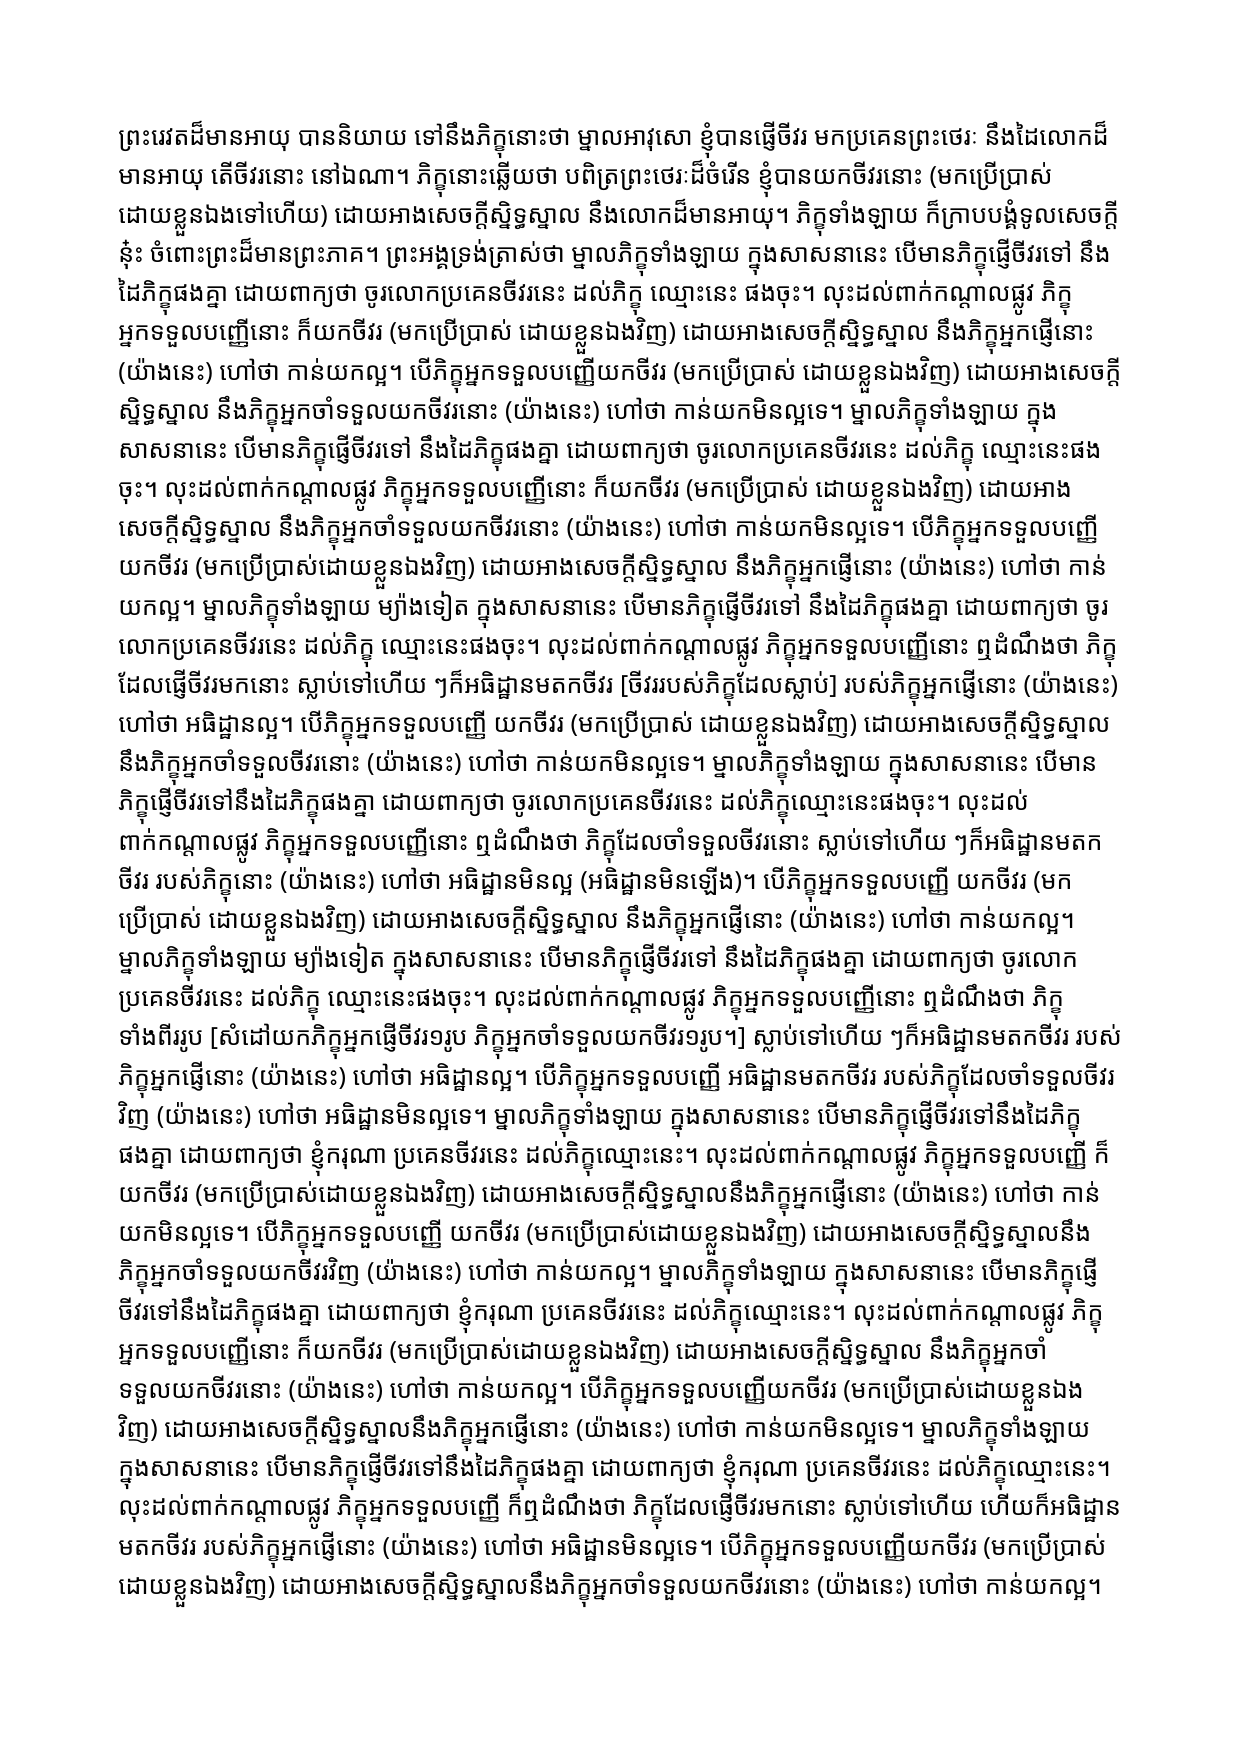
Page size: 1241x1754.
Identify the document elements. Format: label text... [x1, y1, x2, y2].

text [៧៧] សម័យនោះឯង ព្រះរេវតដ៏មានអាយុ បានផ្ញើចីវរទៅប្រគេន​ព្រះសារីបុត្តដ៏​មានអាយុនឹងដៃភិក្ខុ១រូប ដោយពាក្យថា ចូរលោកប្រគេនចីវរនេះ ដល់ព្រះថេរៈ​ផងចុះ។ គ្រានោះ​ឯង លុះដល់ពាក់កណ្តាលផ្លូវ ភិក្ខុនោះក៏យកចីវរនោះ (មកប្រើប្រាស់ដោយខ្លួន​ឯងវិញ) ដោយអាងសេចក្តី​ស្និទ្ធស្នាល នឹងព្រះរេវតដ៏មានអាយុ។ គ្រាក្រោយ ព្រះរេវតដ៏មានអាយុ បាន​មក​​ជួប​នឹងព្រះសារីបុត្តដ៏មានអាយុ ហើយសួរថា បពិត្រព្រះថេរៈ​ដ៏ចំរើន ខ្ញុំករុណាបានផ្ញើចីវរ មកប្រគេន​ព្រះថេរៈ តើចីវរនោះ បានដល់មកហើយឬ។ ព្រះសារីបុត្តឆ្លើយថា ម្នាលអាវុសោ ខ្ញុំមិន​ឃើញចីវរនោះទេ។ ទើប​ព្រះរេវតដ៏មានអាយុ បាននិយាយ ​ទៅនឹងភិក្ខុនោះថា ម្នាលអាវុសោ ខ្ញុំបាន​ផ្ញើចីវរ មកប្រគេន​ព្រះថេរៈ នឹងដៃលោកដ៏មានអាយុ តើចីវរនោះ នៅឯណា។ ភិក្ខុនោះ​ឆ្លើយថា បពិត្រព្រះថេរៈដ៏ចំរើន ខ្ញុំបានយកចីវរនោះ (មកប្រើប្រាស់ ដោយខ្លួនឯងទៅហើយ) ដោយអាង​សេចក្តីស្និទ្ធស្នាល នឹងលោកដ៏មានអាយុ។ ភិក្ខុទាំងឡាយ ក៏ក្រាបបង្គំទូល​សេចក្តីនុ៎ះ ចំពោះព្រះដ៏មានព្រះភាគ។ ព្រះអង្គទ្រង់ត្រាស់ថា ម្នាលភិក្ខុទាំងឡាយ ក្នុងសាសនានេះ បើមាន​ភិក្ខុផ្ញើចីវរទៅ នឹងដៃ​ភិក្ខុផងគ្នា ដោយពាក្យថា ចូរលោកប្រគេនចីវរនេះ ដល់ភិក្ខុ ឈ្មោះនេះ ផងចុះ។ លុះដល់ពាក់កណ្តាលផ្លូវ ភិក្ខុអ្នកទទួលបញ្ញើនោះ ក៏យកចីវរ (មកប្រើប្រាស់ ដោយខ្លួន​ឯងវិញ) ដោយអាងសេចក្តី​ស្និទ្ធស្នាល នឹងភិក្ខុអ្នកផ្ញើនោះ (យ៉ាង​នេះ) ហៅថា កាន់យកល្អ។ បើភិក្ខុអ្នកទទួលបញ្ញើយកចីវរ (មកប្រើប្រាស់​ ដោយខ្លួនឯងវិញ) ដោយអាង​សេចក្តី​សិ្នទ្ធស្នាល នឹងភិក្ខុអ្នកចាំ​ទទួលយក​ចីវរនោះ (យ៉ាងនេះ) ហៅថា កាន់យក​មិនល្អទេ។ ម្នាលភិក្ខុទាំងឡាយ ក្នុងសាសនានេះ បើមាន​ភិក្ខុផ្ញើចីវរទៅ នឹងដៃ​ភិក្ខុផងគ្នា ដោយពាក្យថា ចូរលោកប្រគេនចីវរនេះ ដល់ភិក្ខុ ឈ្មោះនេះផងចុះ។ លុះដល់ពាក់កណ្តាលផ្លូវ ភិក្ខុអ្នកទទួលបញ្ញើនោះ ក៏យកចីវរ (មកប្រើប្រាស់ ដោយខ្លួន​ឯងវិញ) ដោយអាងសេចក្តី​ស្និទ្ធស្នាល នឹងភិក្ខុអ្នកចាំទទួលយកចីវរនោះ (យ៉ាង​នេះ) ហៅថា កាន់យកមិនល្អទេ។ បើភិក្ខុអ្នកទទួលបញ្ញើ យកចីវរ (មកប្រើប្រាស់​ដោយខ្លួនឯងវិញ) ដោយអាង​សេចក្តី​សិ្នទ្ធស្នាល នឹងភិក្ខុអ្នកផ្ញើនោះ (យ៉ាងនេះ) ហៅថា កាន់យកល្អ។ ម្នាលភិក្ខុទាំងឡាយ ម្យ៉ាងទៀត ក្នុងសាសនានេះ បើមាន​ភិក្ខុផ្ញើចីវរទៅ នឹងដៃ​ភិក្ខុផងគ្នា ដោយពាក្យថា ចូរលោកប្រគេនចីវរនេះ ដល់ភិក្ខុ ឈ្មោះនេះផងចុះ។ លុះដល់ពាក់កណ្តាលផ្លូវ ភិក្ខុអ្នកទទួលបញ្ញើនោះ ឮដំណឹងថា ភិក្ខុដែល​ផ្ញើចីវរមកនោះ ស្លាប់ទៅហើយ ៗក៏អធិដ្ឋាន​មតកចីវរ [ចីវររបស់​ភិក្ខុដែលស្លាប់] របស់​ភិក្ខុអ្នកផ្ញើនោះ (យ៉ាងនេះ) ហៅថា អធិដ្ឋានល្អ។ បើភិក្ខុអ្នកទទួលបញ្ញើ យកចីវរ (មកប្រើប្រាស់​ ដោយខ្លួន​ឯងវិញ) ដោយអាងសេចក្តី​ស្និទ្ធស្នាល នឹងភិក្ខុអ្នកចាំទទួលចីវរនោះ (យ៉ាង​នេះ) ហៅថា កាន់យក​មិនល្អទេ។ ម្នាលភិក្ខុទាំងឡាយ ក្នុងសាសនានេះ បើមាន​ភិក្ខុផ្ញើចីវរទៅនឹងដៃ​ភិក្ខុផងគ្នា ដោយពាក្យថា ចូរលោកប្រគេនចីវរនេះ ដល់ភិក្ខុឈ្មោះនេះផងចុះ។ លុះដល់ពាក់កណ្តាលផ្លូវ ភិក្ខុអ្នកទទួលបញ្ញើនោះ ឮដំណឹងថា ភិក្ខុដែលចាំទទួលចីវរនោះ ស្លាប់​ទៅហើយ ៗក៏អធិដ្ឋាន​មតកចីវរ ​របស់ភិក្ខុនោះ (យ៉ាង​នេះ) ហៅថា អធិដ្ឋានមិនល្អ (អធិដ្ឋានមិនឡើង)។ បើភិក្ខុ​អ្នក​ទទួល​បញ្ញើ យកចីវរ (មកប្រើប្រាស់ ​ដោយខ្លួនឯងវិញ) ដោយអាង​សេចក្តី​សិ្នទ្ធស្នាល នឹងភិក្ខុអ្នកផ្ញើនោះ (យ៉ាងនេះ) ហៅថា កាន់យកល្អ។ ម្នាលភិក្ខុទាំងឡាយ ម្យ៉ាងទៀត ក្នុងសាសនានេះ បើមាន​ភិក្ខុផ្ញើចីវរទៅ នឹងដៃ​ភិក្ខុផងគ្នា ដោយពាក្យថា ចូរលោកប្រគេនចីវរនេះ ដល់ភិក្ខុ ឈ្មោះនេះផងចុះ។ លុះដល់ពាក់កណ្តាលផ្លូវ ភិក្ខុអ្នកទទួលបញ្ញើនោះ ឮដំណឹងថា ភិក្ខុទាំងពីររូប [សំដៅយកភិក្ខុអ្នកផ្ញើចីវរ១រូប ភិក្ខុអ្នកចាំទទួលយកចីវរ១រូប។] ស្លាប់ទៅហើយ ៗក៏អធិដ្ឋានមតកចីវរ របស់ភិក្ខុអ្នកផ្ញើនោះ (យ៉ាង​នេះ) ហៅថា អធិដ្ឋានល្អ។ បើភិក្ខុ​អ្នកទទួលបញ្ញើ អធិដ្ឋាន​មតកចីវរ របស់​ភិក្ខុដែល​ចាំទទួល​ចីវរវិញ (យ៉ាងនេះ) ហៅថា អធិដ្ឋាន​​មិន​ល្អទេ។ ម្នាលភិក្ខុទាំងឡាយ ក្នុងសាសនានេះ បើមាន​ភិក្ខុផ្ញើចីវរទៅនឹងដៃ​ភិក្ខុផងគ្នា ដោយពាក្យថា ខ្ញុំករុណា ប្រគេនចីវរនេះ ដល់ភិក្ខុឈ្មោះនេះ។ លុះដល់ពាក់កណ្តាលផ្លូវ ភិក្ខុអ្នកទទួលបញ្ញើ ក៏យកចីវរ (មកប្រើប្រាស់ដោយខ្លួន​ឯងវិញ) ដោយអាងសេចក្តី​ស្និទ្ធស្នាល​នឹងភិក្ខុអ្នកផ្ញើនោះ (យ៉ាង​នេះ) ហៅថា កាន់យកមិនល្អទេ។ បើភិក្ខុអ្នកទទួលបញ្ញើ យកចីវរ (មកប្រើប្រាស់​ដោយខ្លួនឯងវិញ) ដោយអាង​សេចក្តី​សិ្នទ្ធស្នាលនឹងភិក្ខុអ្នកចាំ​ទទួលយក​ចីវរវិញ (យ៉ាងនេះ) ហៅថា កាន់យកល្អ។ ម្នាលភិក្ខុទាំងឡាយ ក្នុងសាសនានេះ បើមាន​ភិក្ខុផ្ញើចីវរ​ទៅនឹងដៃ​​ភិក្ខុផងគ្នា ដោយពាក្យថា ខ្ញុំករុណា ប្រគេនចីវរនេះ ដល់ភិក្ខុឈ្មោះនេះ។ លុះដល់ពាក់កណ្តាលផ្លូវ ភិក្ខុអ្នកទទួលបញ្ញើនោះ ក៏យកចីវរ (មកប្រើប្រាស់ដោយខ្លួន​ឯងវិញ) ដោយអាងសេចក្តី​ស្និទ្ធស្នាល នឹងភិក្ខុអ្នកចាំទទួលយកចីវរនោះ (យ៉ាង​នេះ) ហៅថា កាន់យកល្អ។ បើភិក្ខុអ្នកទទួលបញ្ញើយកចីវរ (មកប្រើប្រាស់​ដោយខ្លួនឯងវិញ) ដោយអាង​សេចក្តី​សិ្នទ្ធស្នាល​នឹងភិក្ខុ​អ្នកផ្ញើនោះ (យ៉ាងនេះ) ហៅថា កាន់យក​មិនល្អទេ។ ម្នាលភិក្ខុទាំងឡាយ ក្នុងសាសនានេះ បើមាន​ភិក្ខុផ្ញើចីវរទៅនឹងដៃ​ភិក្ខុផងគ្នា ដោយពាក្យថា ខ្ញុំករុណា ប្រគេនចីវរនេះ ដល់ភិក្ខុឈ្មោះនេះ។ លុះដល់ពាក់កណ្តាលផ្លូវ ភិក្ខុអ្នកទទួលបញ្ញើ ក៏ឮដំណឹងថា ភិក្ខុដែល​ផ្ញើចីវរមកនោះ ស្លាប់ទៅហើយ ហើយក៏អធិដ្ឋានមតកចីវរ របស់​ភិក្ខុអ្នកផ្ញើនោះ (យ៉ាង​នេះ) ហៅថា អធិដ្ឋានមិនល្អទេ។ បើភិក្ខុអ្នកទទួលបញ្ញើយកចីវរ (មកប្រើប្រាស់​ដោយខ្លួនឯងវិញ) ដោយអាង​សេចក្តី​សិ្នទ្ធស្នាលនឹងភិក្ខុអ្នកចាំ​ទទួលយក​ចីវរនោះ (យ៉ាងនេះ) ហៅថា កាន់យក​ល្អ។ ម្នាលភិក្ខុទាំងឡាយ ក្នុងសាសនានេះ បើមាន​ភិក្ខុផ្ញើចីវរនឹងដៃ​ភិក្ខុផងគ្នា ដោយពាក្យថា ខ្ញុំករុណា ប្រគេនចីវរនេះ ដល់ភិក្ខុឈ្មោះនេះ។ លុះដល់ពាក់កណ្តាលផ្លូវ ភិក្ខុអ្នកទទួល​បញ្ញើនោះ ឮដំណឹងថា ភិក្ខុអ្នកចាំទទួលយកចីវរនោះ ស្លាប់ទៅហើយ ៗក៏អធិដ្ឋានមតក​ចីវរ របស់ភិក្ខុអ្នកចាំទទួលយកចីវរនោះ (យ៉ាង​នេះ) ហៅថា អធិដ្ឋានល្អ។ បើភិក្ខុអ្នក​ទទួល​បញ្ញើ​យកចីវរ (មកប្រើប្រាស់​ដោយខ្លួនឯងវិញ) ដោយអាង​សេចក្តី​សិ្នទ្ធស្នាលនឹងភិក្ខុអ្នកផ្ញើនោះ (យ៉ាងនេះ) ហៅថា កាន់យក​មិនល្អទេ។ ម្នាលភិក្ខុទាំងឡាយ ក្នុងសាសនានេះ បើមាន​ភិក្ខុផ្ញើចីវរនឹងដៃ​ភិក្ខុផងគ្នា ដោយពាក្យថា ខ្ញុំករុណា ប្រគេនចីវរនេះ ដល់ភិក្ខុឈ្មោះនេះ។ លុះដល់ពាក់កណ្តាលផ្លូវ ភិក្ខុអ្នកទទួលបញ្ញើនោះ ឮដំណឹងថា ភិក្ខុទាំងពីររូបស្លាប់​ទៅហើយ ៗក៏អធិដ្ឋាន​មតកចីវរ របស់​ភិក្ខុអ្នកផ្ញើទៅនោះ (យ៉ាង​នេះ) ហៅថា អធិដ្ឋានមិនល្អ។ បើភិក្ខុអ្នកទទួលបញ្ញើ អធិដ្ឋានមតកចីវរ របស់ភិក្ខុអ្នកចាំទទួលចីវរនោះ (យ៉ាងនេះ) ហៅថា អធិដ្ឋានល្អ។ [118, 118, 1122, 1601]
